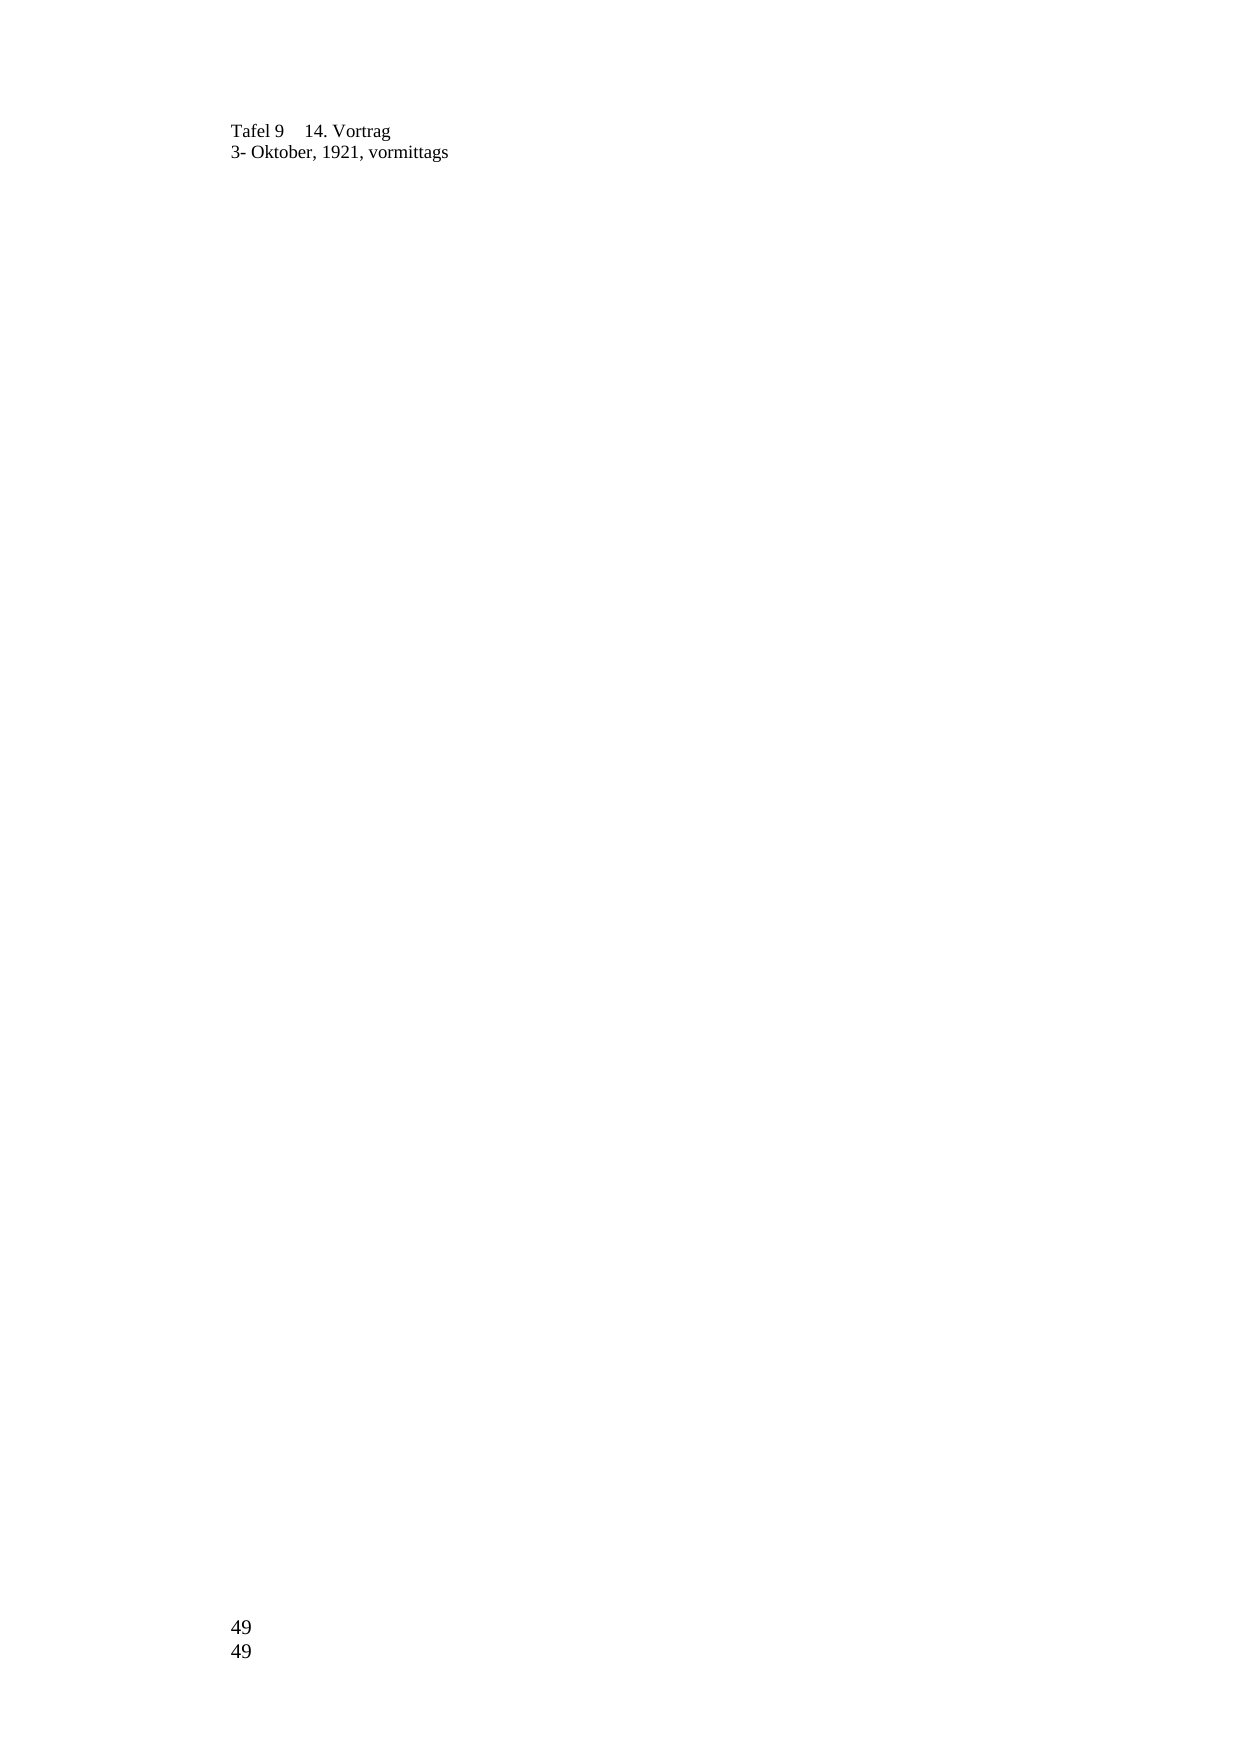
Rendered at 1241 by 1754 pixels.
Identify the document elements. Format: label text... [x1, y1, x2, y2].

text 3- Oktober, 1921, vormittags [231, 141, 988, 163]
text Tafel 9 14. Vortrag [231, 120, 988, 141]
